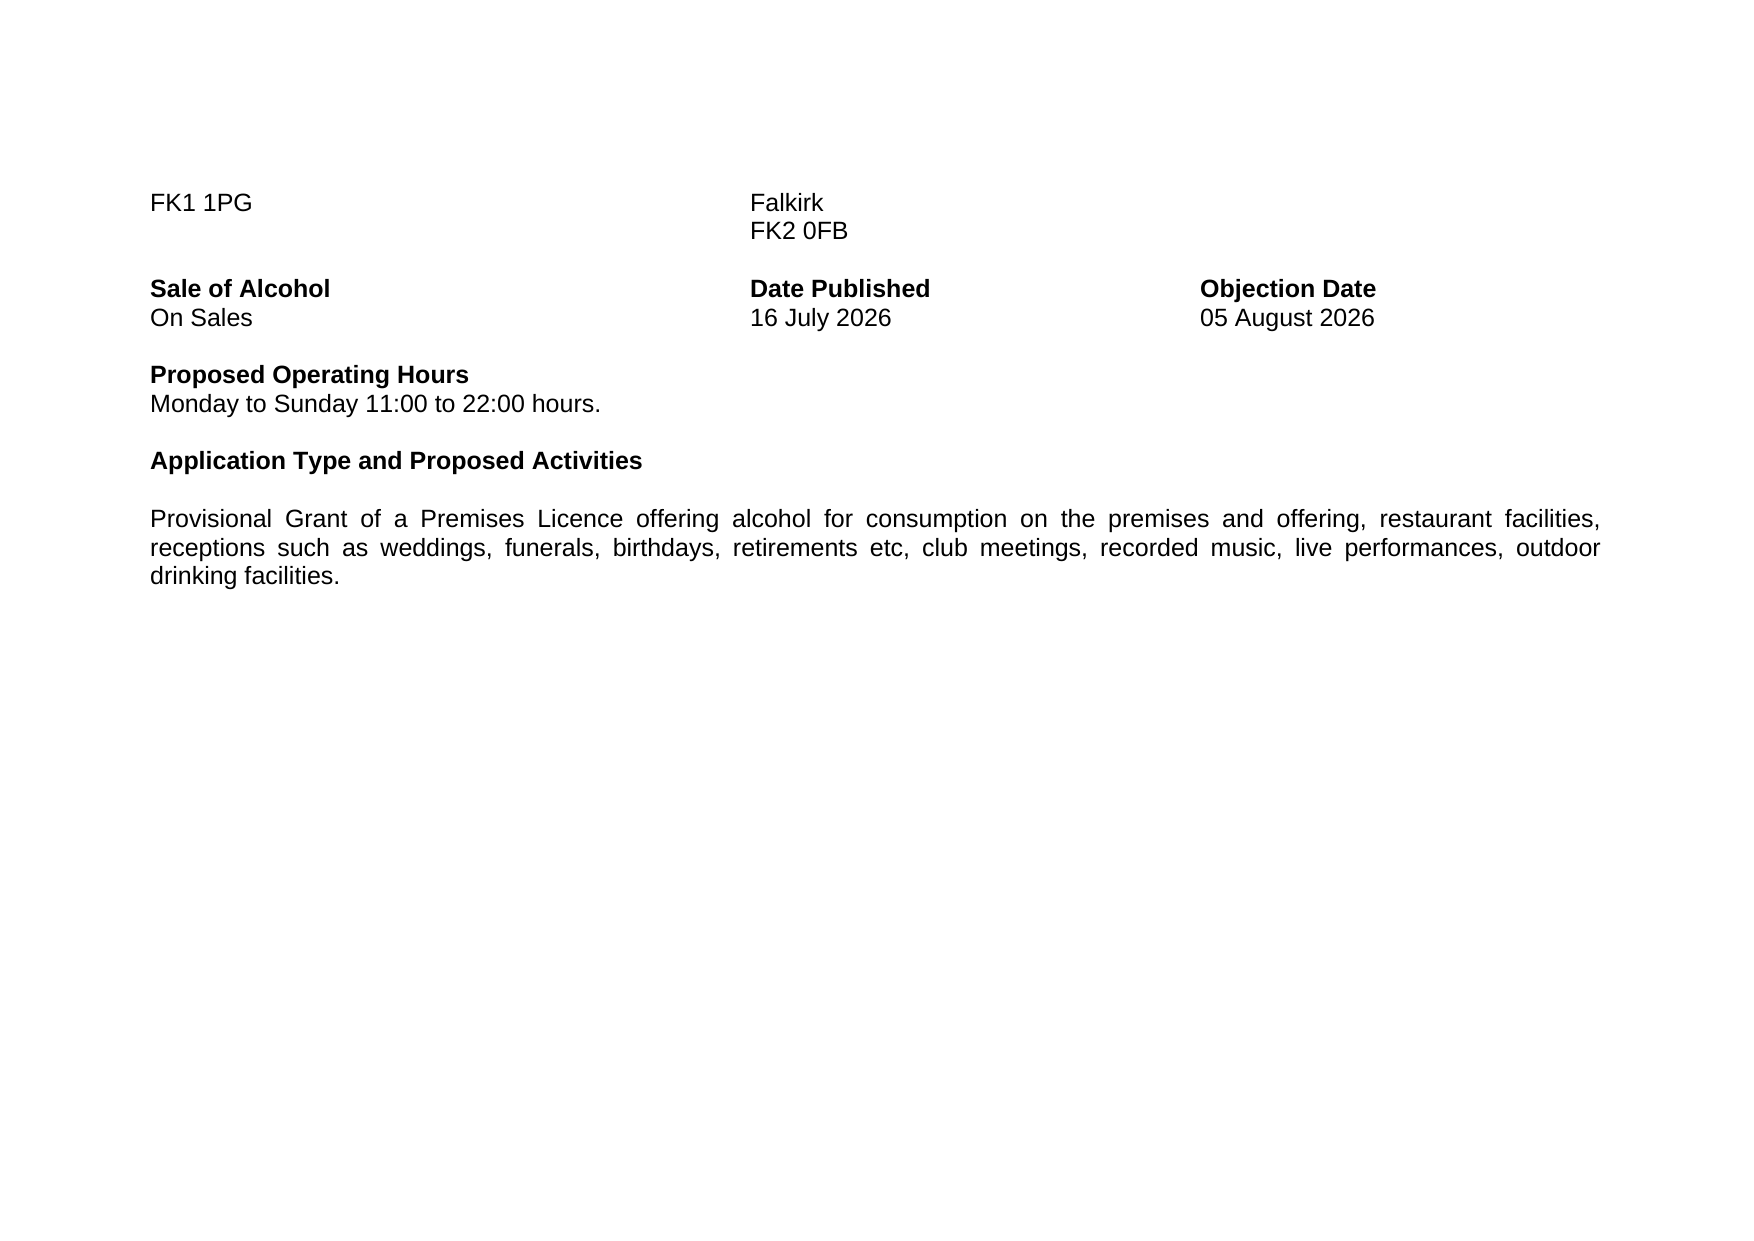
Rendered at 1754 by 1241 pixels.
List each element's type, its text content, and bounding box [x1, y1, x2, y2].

text Proposed Operating Hours [150, 360, 1604, 389]
text Monday to Sunday 11:00 to 22:00 hours. [150, 389, 1604, 417]
text FK2 0FB [150, 216, 1604, 245]
text Sale of Alcohol Date Published Objection Date [150, 274, 1604, 302]
text Application Type and Proposed Activities [150, 446, 1604, 475]
text On Sales 16 July 2026 05 August 2026 [150, 302, 1604, 331]
text FK1 1PG Falkirk [150, 187, 1604, 216]
text Provisional Grant of a Premises Licence offering alcohol for consumption on the premises and offering, restaurant facilities, receptions such as weddings, funerals, birthdays, retirements etc, club meetings, recorded music, live performances, outdoor drinking facilities. [150, 504, 1604, 590]
